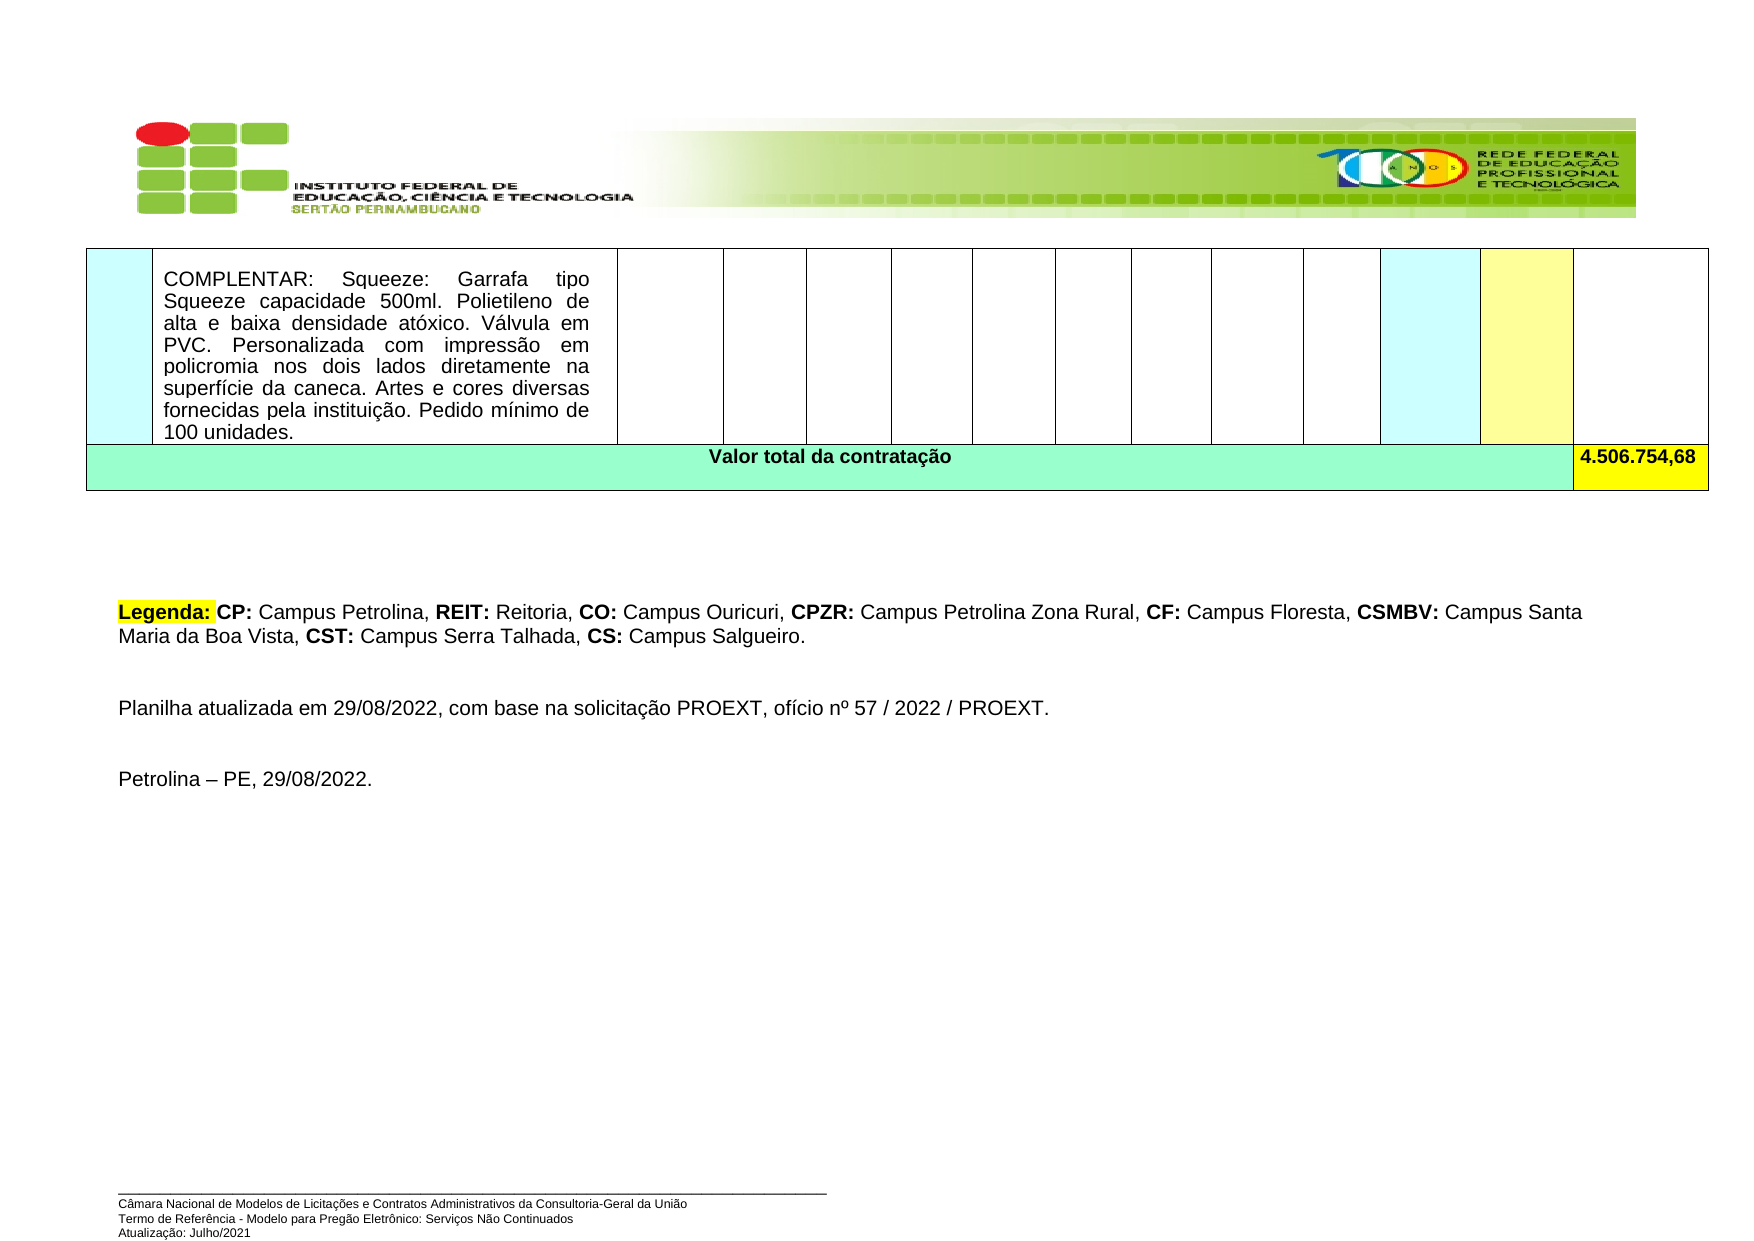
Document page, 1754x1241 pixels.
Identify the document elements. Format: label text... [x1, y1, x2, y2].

text Legenda: CP: Campus Petrolina, REIT: Reitoria, CO: Campus Ouricuri, CPZR: Campus Petrolina Zona Rural, CF: Campus Floresta, CSMBV: Campus Santa Maria da Boa Vista, CST: Campus Serra Talhada, CS: Campus Salgueiro. [118, 599, 1636, 647]
text Planilha atualizada em 29/08/2022, com base na solicitação PROEXT, ofício nº 57 / 2022 / PROEXT. [118, 695, 1636, 719]
table_cell [618, 249, 723, 444]
table_cell [1381, 249, 1480, 444]
table_cell Valor total da contratação [87, 445, 1573, 490]
table_cell [1304, 249, 1380, 444]
table_cell 4.506.754,68 [1574, 445, 1708, 490]
table_cell [1212, 249, 1303, 444]
text Petrolina – PE, 29/08/2022. [118, 767, 1636, 791]
table_cell [724, 249, 806, 444]
table_cell COMPLENTAR: Squeeze: Garrafa tipo Squeeze capacidade 500ml. Polietileno de alta e baixa densidade atóxico. Válvula em PVC. Personalizada com impressão em policromia nos dois lados diretamente na superfície da caneca. Artes e cores diversas fornecidas pela instituição. Pedido mínimo de 100 unidades. [153, 249, 617, 444]
table_cell [1481, 249, 1573, 444]
table_cell [1132, 249, 1211, 444]
table_cell [1056, 249, 1131, 444]
table_cell [892, 249, 972, 444]
picture [118, 118, 1636, 218]
table_cell [87, 249, 152, 444]
table_cell [1574, 249, 1708, 444]
table_cell [973, 249, 1055, 444]
table_cell [807, 249, 891, 444]
